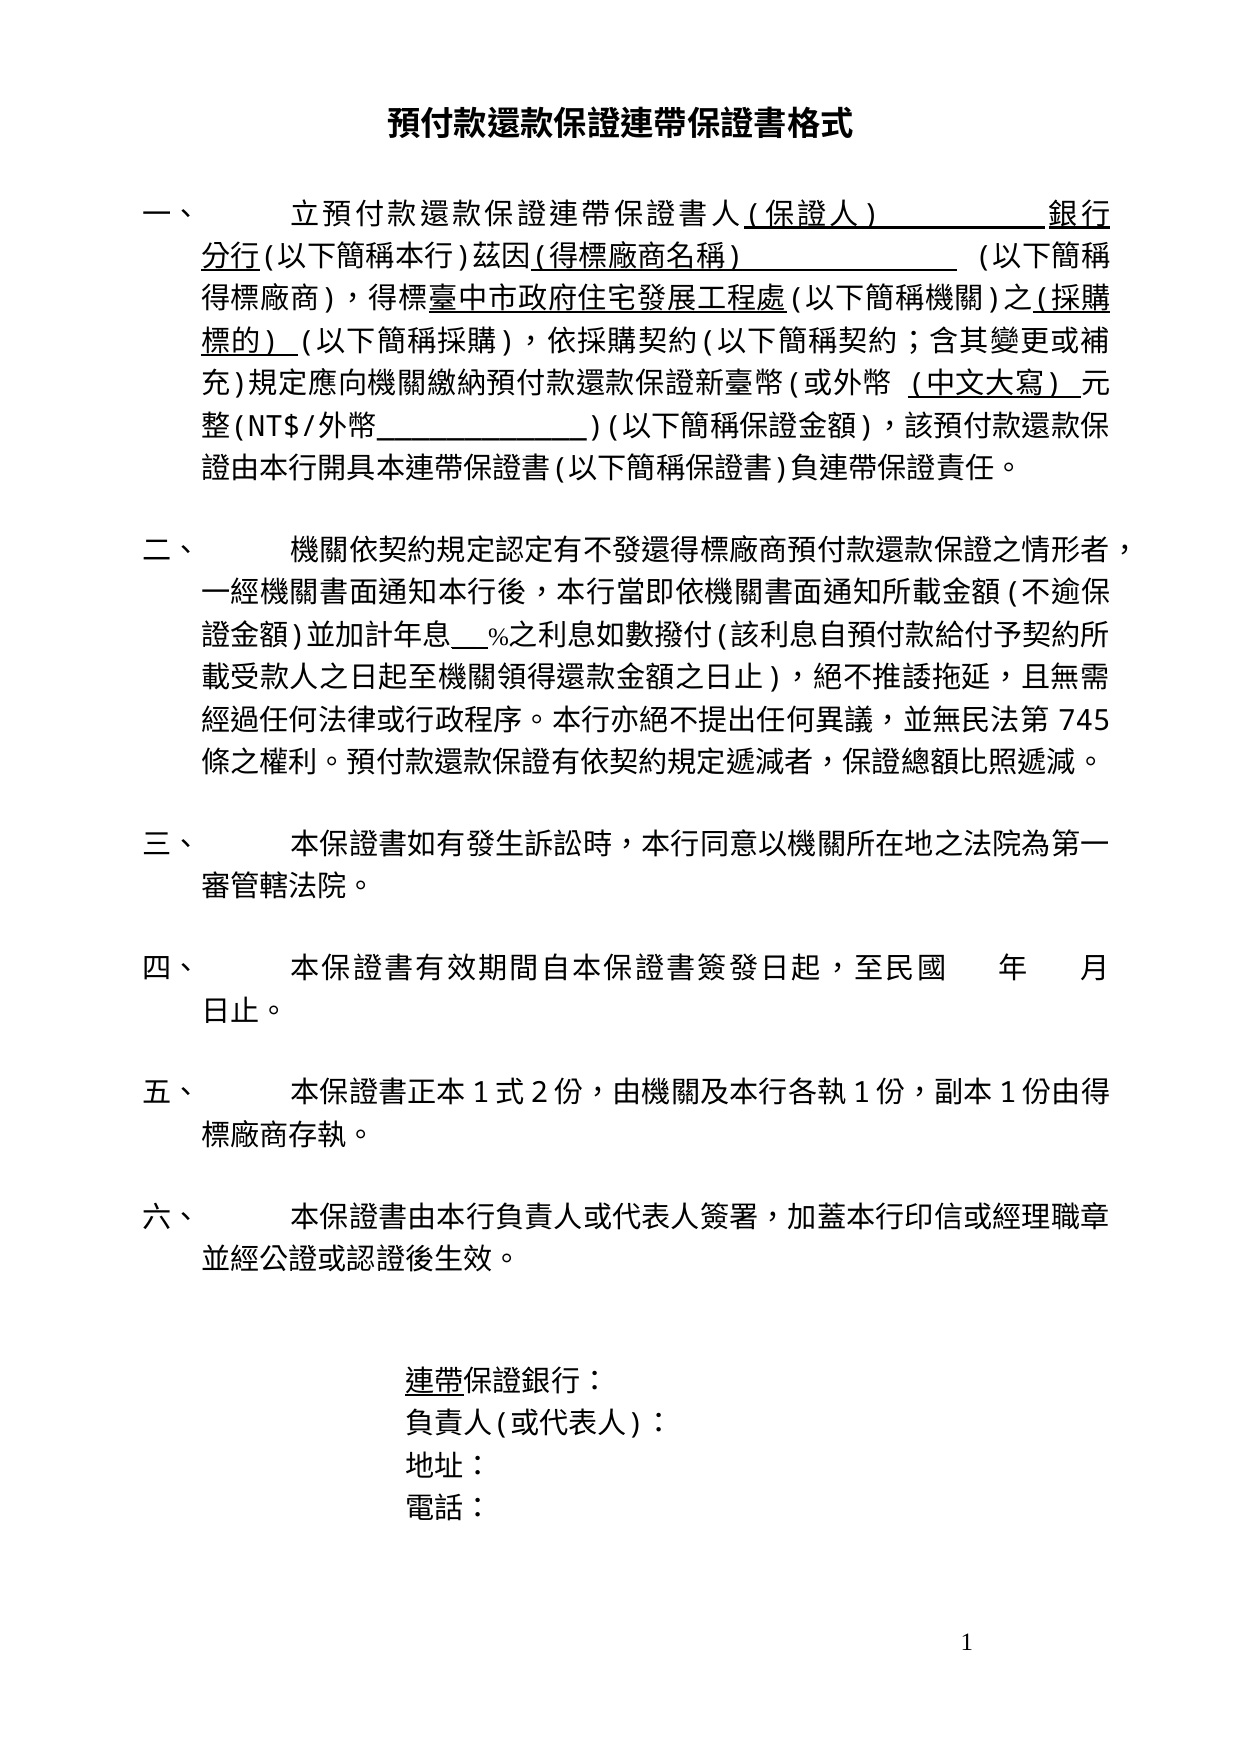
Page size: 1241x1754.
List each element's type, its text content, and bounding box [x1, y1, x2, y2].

text 地址： [130, 1442, 1110, 1484]
text 電話： [130, 1484, 1110, 1527]
list 立預付款還款保證連帶保證書人(保證人) 銀行 分行(以下簡稱本行)茲因(得標廠商名稱) (以下簡稱得標廠商)，得標臺中市政府住宅發展工程處(以下簡稱機關)之(採購標的) (以下簡稱採購)，依採購契約(以下簡稱契約；含其變更或補充)規定應向機關繳納預付款還款保證新臺幣(或外幣 (中文大寫) 元整(NT$/外幣____________)(以下簡稱保證金額)，該預付款還款保證由本行開具本連帶保證書(以下簡稱保證書)負連帶保證責任。 [142, 190, 1110, 487]
list 機關依契約規定認定有不發還得標廠商預付款還款保證之情形者，一經機關書面通知本行後，本行當即依機關書面通知所載金額(不逾保證金額)並加計年息＿ %之利息如數撥付(該利息自預付款給付予契約所載受款人之日起至機關領得還款金額之日止)，絕不推諉拖延，且無需經過任何法律或行政程序。本行亦絕不提出任何異議，並無民法第745條之權利。預付款還款保證有依契約規定遞減者，保證總額比照遞減。 [142, 527, 1110, 781]
list 本保證書正本1式2份，由機關及本行各執1份，副本1份由得標廠商存執。 [142, 1069, 1110, 1154]
text 負責人(或代表人)： [130, 1400, 1110, 1442]
list 本保證書由本行負責人或代表人簽署，加蓋本行印信或經理職章並經公證或認證後生效。 [142, 1193, 1110, 1278]
text 連帶保證銀行： [130, 1357, 1110, 1400]
text 預付款還款保證連帶保證書格式 [130, 97, 1110, 145]
list 本保證書如有發生訴訟時，本行同意以機關所在地之法院為第一審管轄法院。 [142, 821, 1110, 905]
list 本保證書有效期間自本保證書簽發日起，至民國 年 月 日止。 [142, 945, 1110, 1029]
